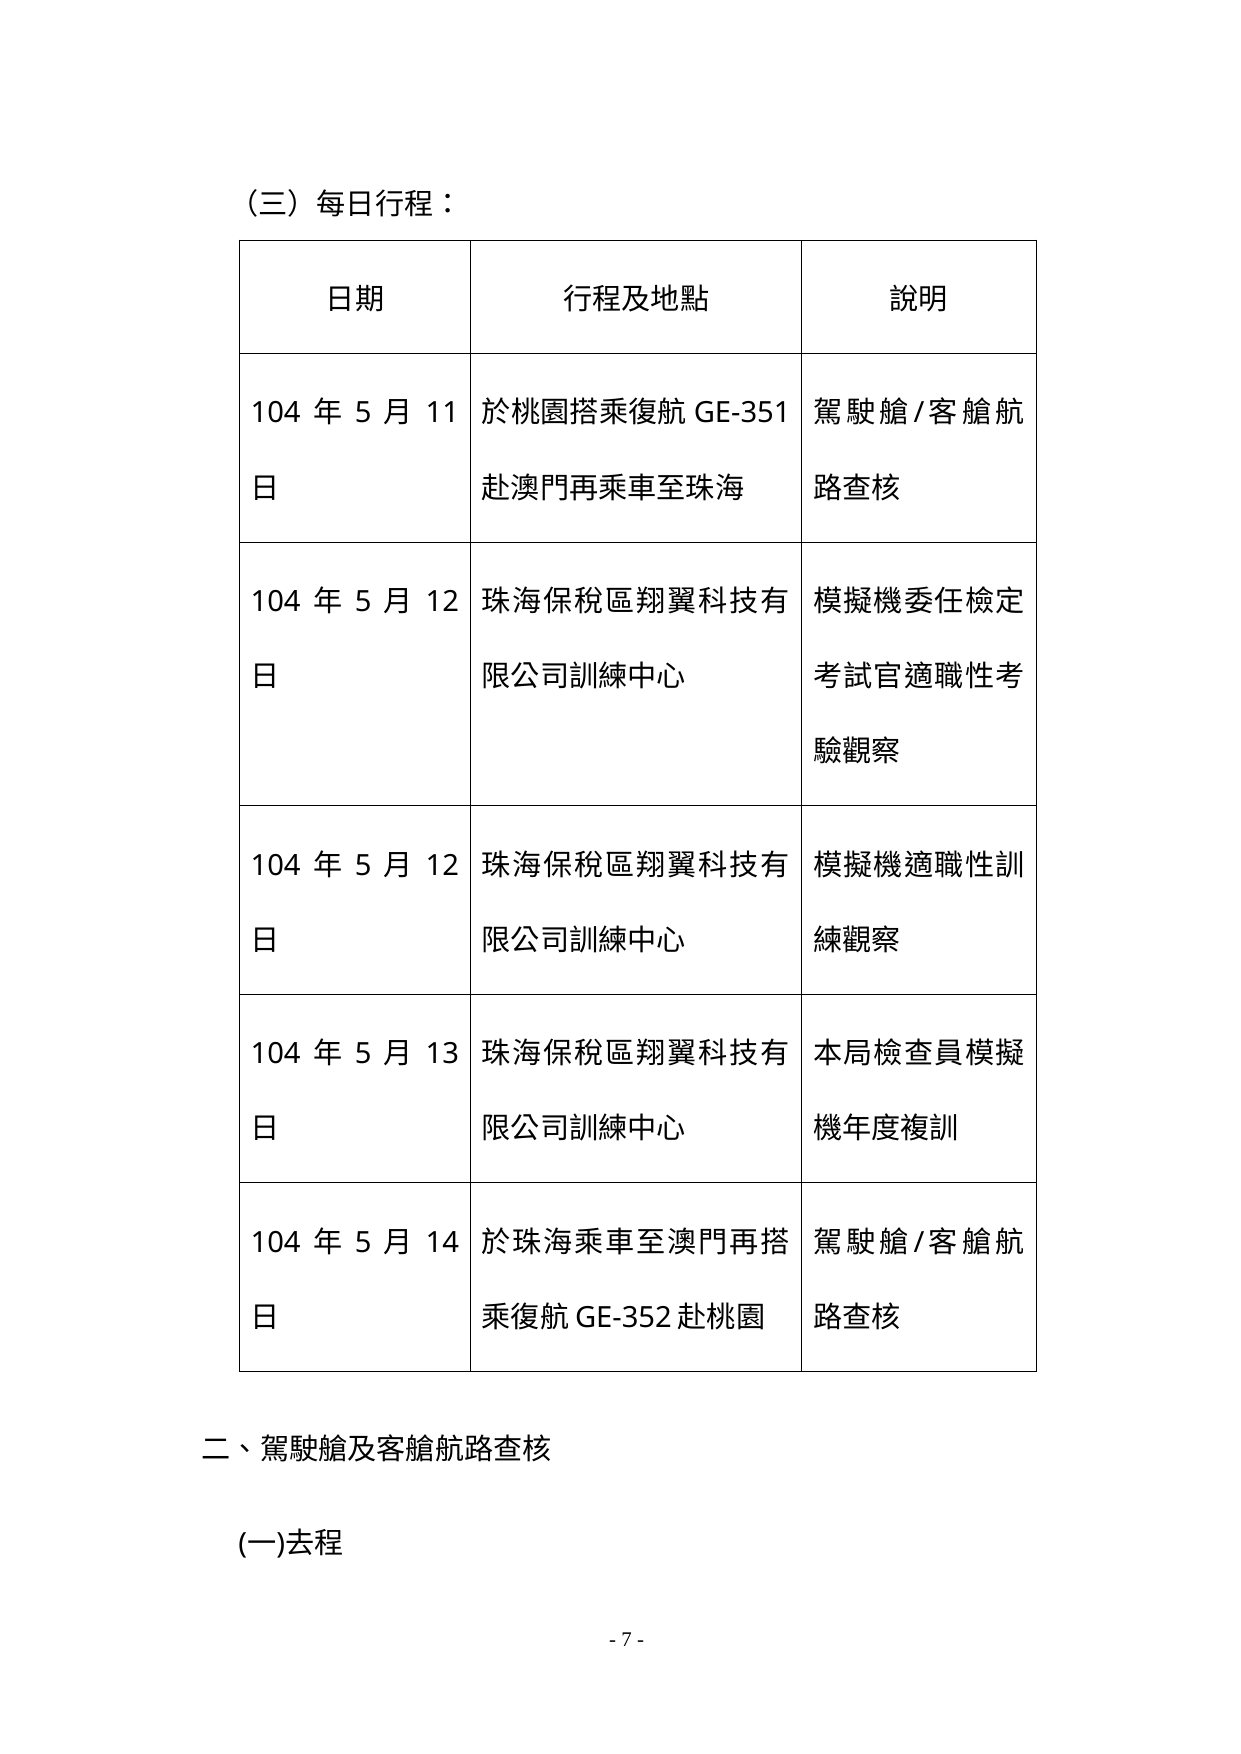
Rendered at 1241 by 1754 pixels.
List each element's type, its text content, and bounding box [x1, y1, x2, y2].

table_cell 珠海保稅區翔翼科技有限公司訓練中心 [471, 995, 801, 1182]
table_header 行程及地點 [471, 241, 801, 353]
text （三）每日行程： [229, 164, 1053, 239]
table_cell 駕駛艙/客艙航路查核 [802, 354, 1036, 542]
table_cell 模擬機委任檢定考試官適職性考驗觀察 [802, 543, 1036, 805]
table_header 說明 [802, 241, 1036, 353]
table_cell 模擬機適職性訓練觀察 [802, 806, 1036, 994]
table_cell 104年5月13日 [240, 995, 470, 1182]
table_cell 104年5月11日 [240, 354, 470, 542]
table_cell 珠海保稅區翔翼科技有限公司訓練中心 [471, 543, 801, 805]
table_header 日期 [240, 241, 470, 353]
table_cell 於桃園搭乘復航GE-351赴澳門再乘車至珠海 [471, 354, 801, 542]
table_cell 104年5月12日 [240, 543, 470, 805]
table_cell 駕駛艙/客艙航路查核 [802, 1183, 1036, 1371]
table_cell 本局檢查員模擬機年度複訓 [802, 995, 1036, 1182]
table_cell 珠海保稅區翔翼科技有限公司訓練中心 [471, 806, 801, 994]
table_cell 104年5月14日 [240, 1183, 470, 1371]
table_cell 於珠海乘車至澳門再搭乘復航GE-352赴桃園 [471, 1183, 801, 1371]
text 二、駕駛艙及客艙航路查核 [194, 1409, 1053, 1484]
table_cell 104年5月12日 [240, 806, 470, 994]
text (一)去程 [238, 1503, 1053, 1578]
